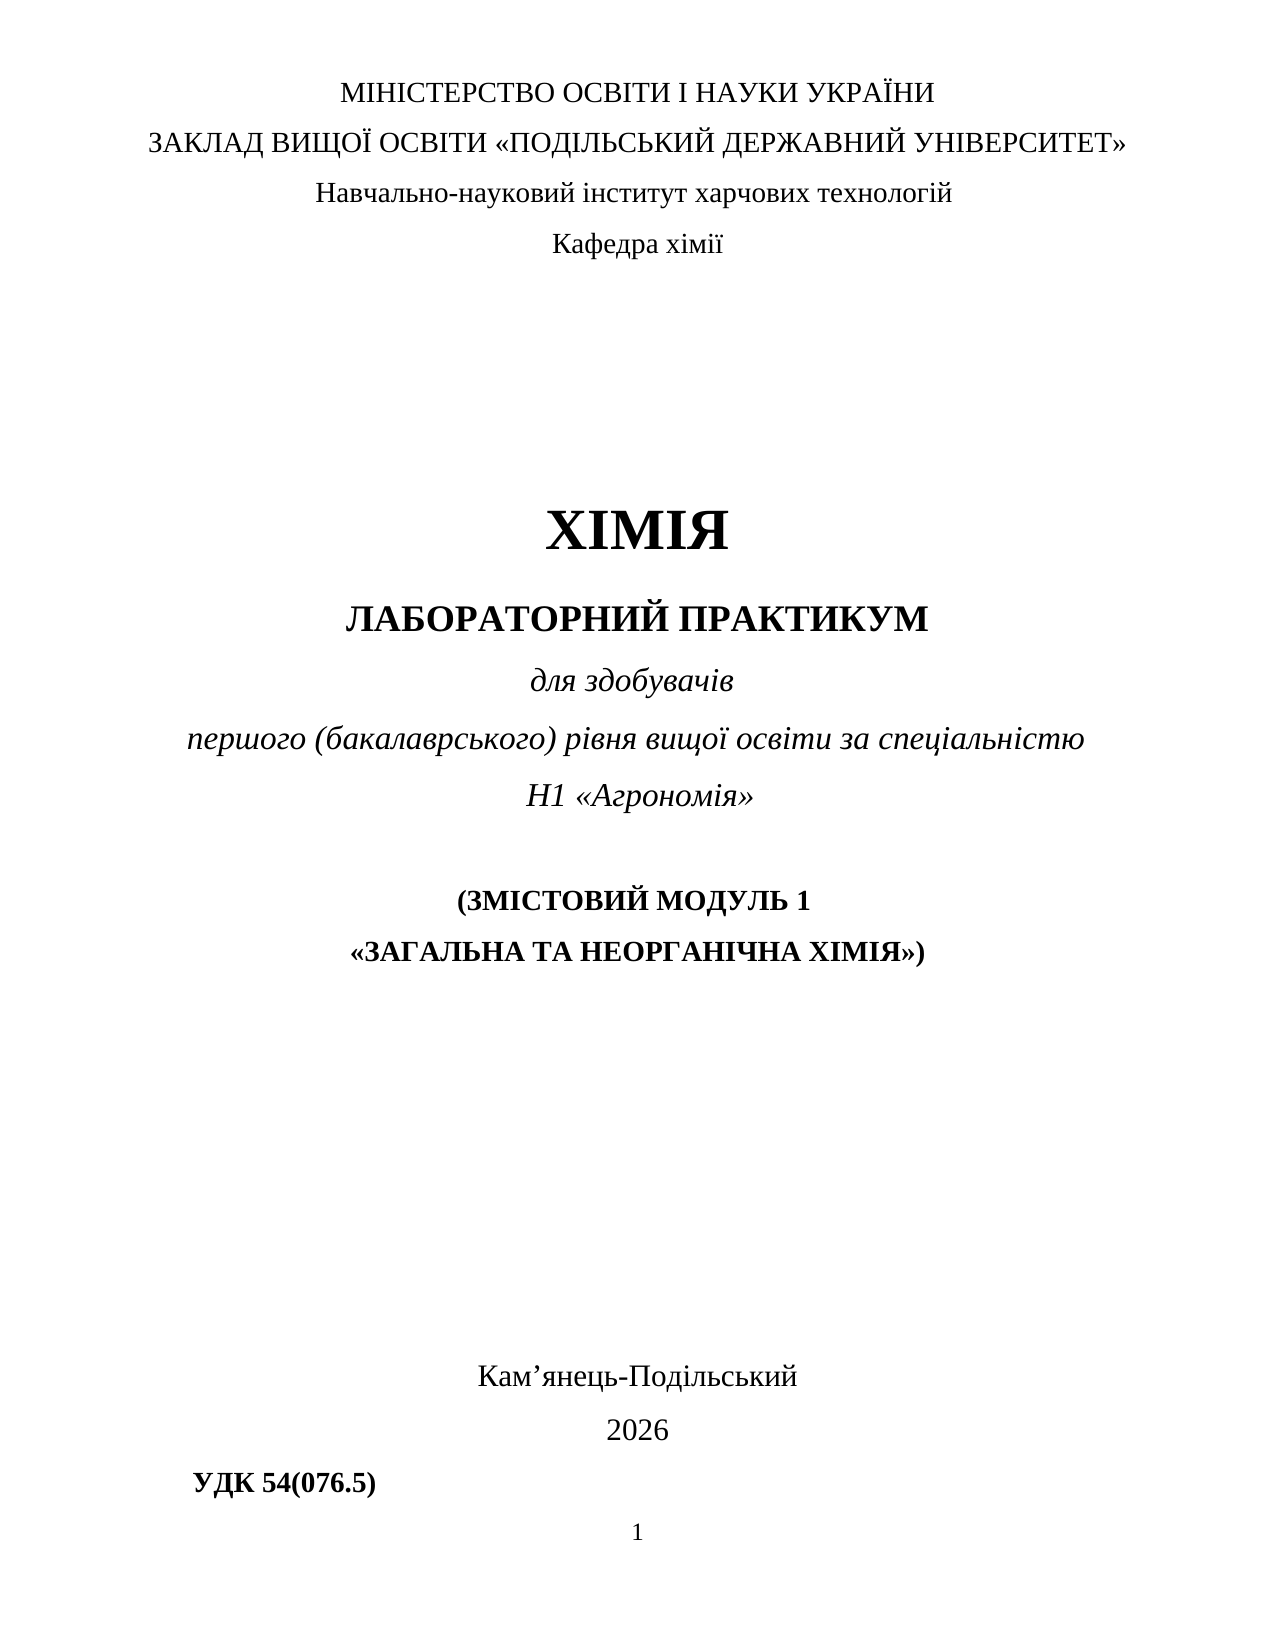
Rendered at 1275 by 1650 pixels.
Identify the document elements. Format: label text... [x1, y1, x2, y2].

text для здобувачів [118, 661, 1157, 699]
text (ЗМІСТОВИЙ МОДУЛЬ 1 [118, 883, 1157, 917]
text ЛАБОРАТОРНИЙ ПРАКТИКУМ [118, 596, 1157, 639]
text першого (бакалаврського) рівня вищої освіти за спеціальністю [118, 718, 1157, 756]
text Кафедра хімії [118, 226, 1157, 259]
text ЗАКЛАД ВИЩОЇ ОСВІТИ «ПОДІЛЬСЬКИЙ ДЕРЖАВНИЙ УНІВЕРСИТЕТ» [118, 125, 1157, 159]
text ХІМІЯ [118, 495, 1157, 562]
text Кам’янець-Подільський [118, 1357, 1157, 1393]
text Навчально-науковий інститут харчових технологій [118, 176, 1157, 209]
text 2026 [118, 1411, 1157, 1447]
text УДК 54(076.5) [118, 1465, 1157, 1499]
text «ЗАГАЛЬНА ТА НЕОРГАНІЧНА ХІМІЯ») [118, 934, 1157, 967]
text Н1 «Агрономія» [118, 776, 1157, 814]
text МІНІСТЕРСТВО ОСВІТИ І НАУКИ УКРАЇНИ [118, 75, 1157, 108]
